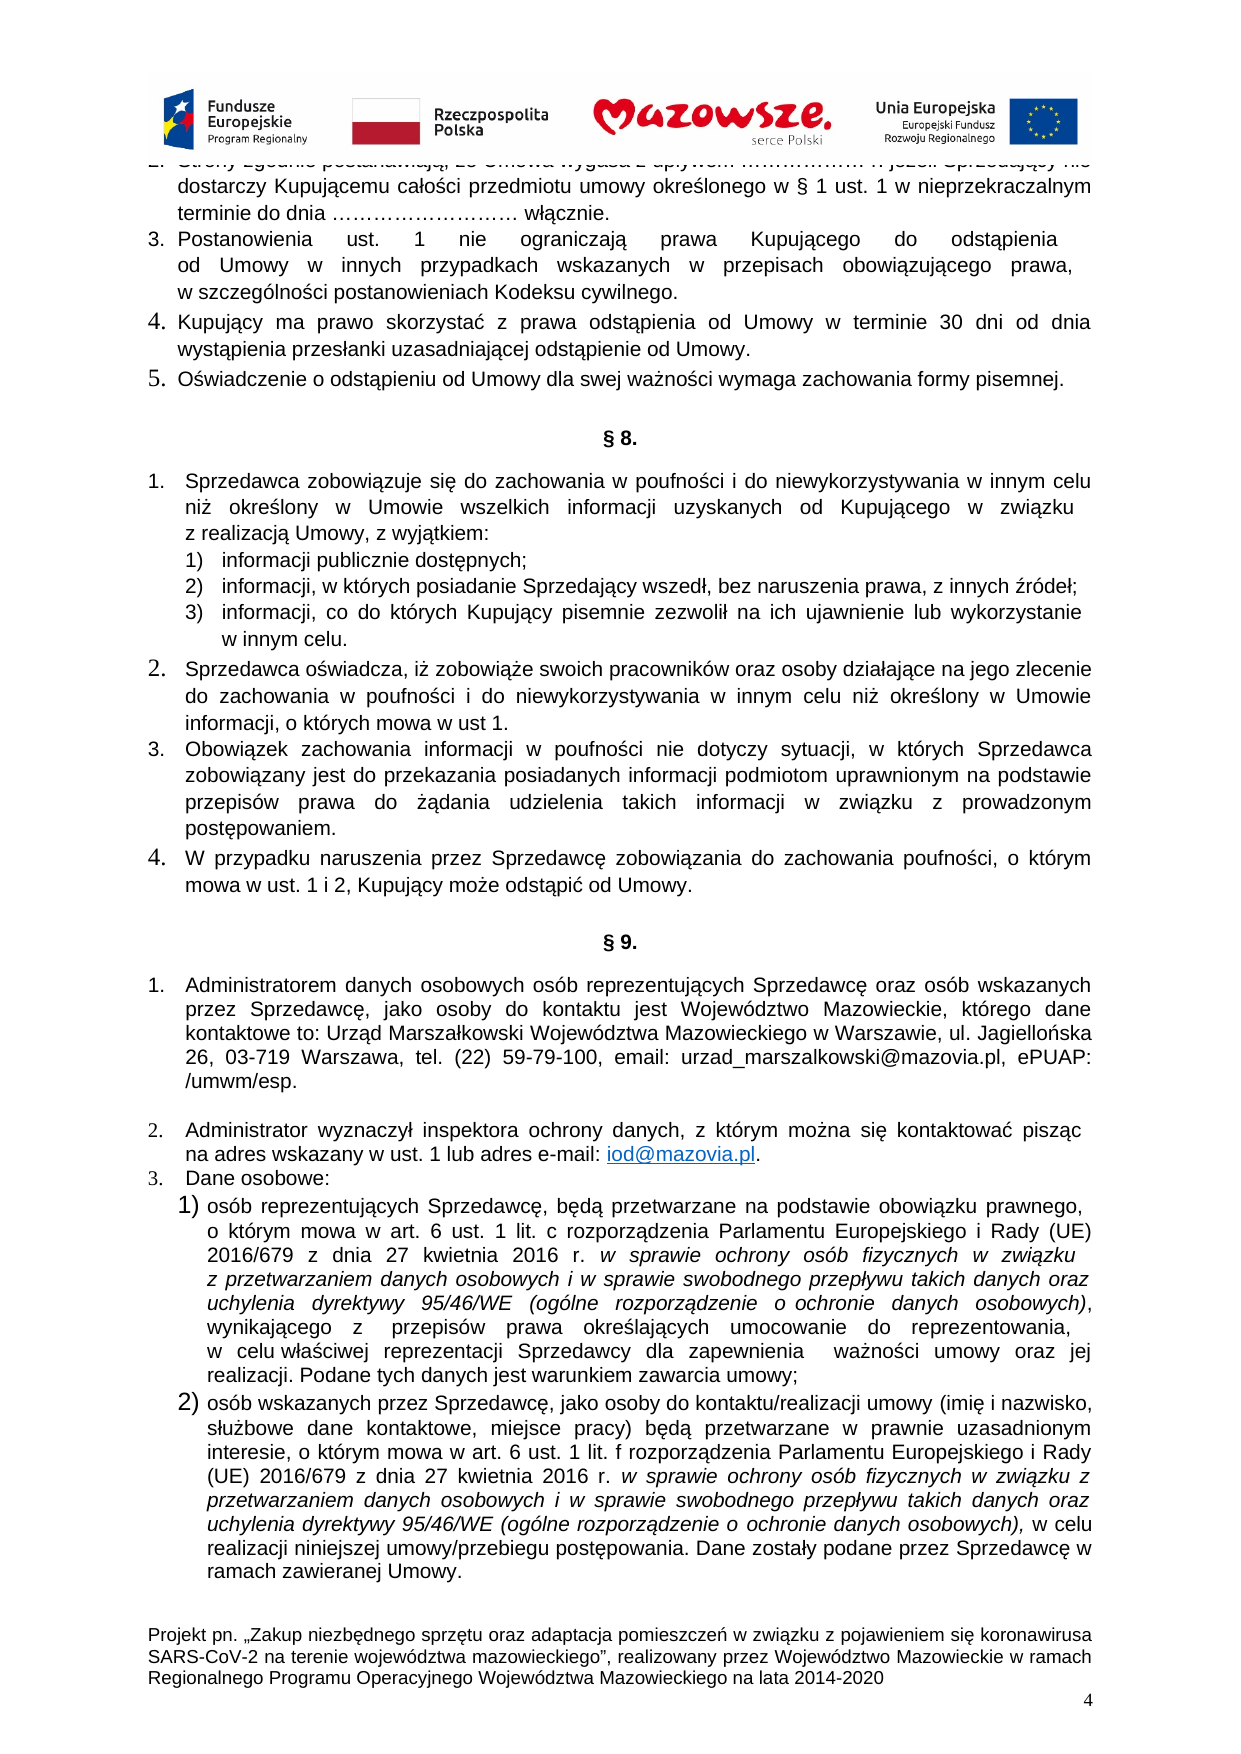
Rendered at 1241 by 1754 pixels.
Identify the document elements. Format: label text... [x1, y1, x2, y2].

list W przypadku naruszenia przez Sprzedawcę zobowiązania do zachowania poufności, o którym mowa w ust. 1 i 2, Kupujący może odstąpić od Umowy. [148, 842, 1092, 897]
list osób wskazanych przez Sprzedawcę, jako osoby do kontaktu/realizacji umowy (imię i nazwisko, służbowe dane kontaktowe, miejsce pracy) będą przetwarzane w prawnie uzasadnionym interesie, o którym mowa w art. 6 ust. 1 lit. f rozporządzenia Parlamentu Europejskiego i Rady (UE) 2016/679 z dnia 27 kwietnia 2016 r. w sprawie ochrony osób fizycznych w związku z przetwarzaniem danych osobowych i w sprawie swobodnego przepływu takich danych oraz uchylenia dyrektywy 95/46/WE (ogólne rozporządzenie o ochronie danych osobowych), w celu realizacji niniejszej umowy/przebiegu postępowania. Dane zostały podane przez Sprzedawcę w ramach zawieranej Umowy. [177, 1387, 1092, 1583]
list Sprzedawca zobowiązuje się do zachowania w poufności i do niewykorzystywania w innym celu niż określony w Umowie wszelkich informacji uzyskanych od Kupującego w związku z realizacją Umowy, z wyjątkiem: [148, 468, 1092, 545]
list informacji, co do których Kupujący pisemnie zezwolił na ich ujawnienie lub wykorzystanie w innym celu. [185, 600, 1092, 651]
list Sprzedawca oświadcza, iż zobowiąże swoich pracowników oraz osoby działające na jego zlecenie do zachowania w poufności i do niewykorzystywania w innym celu niż określony w Umowie informacji, o których mowa w ust 1. [148, 653, 1092, 734]
subtitle § 9. [148, 930, 1092, 954]
list Postanowienia ust. 1 nie ograniczają prawa Kupującego do odstąpienia od Umowy w innych przypadkach wskazanych w przepisach obowiązującego prawa, w szczególności postanowieniach Kodeksu cywilnego. [148, 227, 1092, 303]
list Oświadczenie o odstąpieniu od Umowy dla swej ważności wymaga zachowania formy pisemnej. [148, 363, 1092, 392]
list informacji publicznie dostępnych; [185, 547, 1092, 571]
list Administrator wyznaczył inspektora ochrony danych, z którym można się kontaktować pisząc na adres wskazany w ust. 1 lub adres e-mail: iod@mazovia.pl. [148, 1118, 1092, 1166]
list Dane osobowe: [148, 1166, 1092, 1190]
list Obowiązek zachowania informacji w poufności nie dotyczy sytuacji, w których Sprzedawca zobowiązany jest do przekazania posiadanych informacji podmiotom uprawnionym na podstawie przepisów prawa do żądania udzielenia takich informacji w związku z prowadzonym postępowaniem. [148, 737, 1092, 840]
list osób reprezentujących Sprzedawcę, będą przetwarzane na podstawie obowiązku prawnego, o którym mowa w art. 6 ust. 1 lit. c rozporządzenia Parlamentu Europejskiego i Rady (UE) 2016/679 z dnia 27 kwietnia 2016 r. w sprawie ochrony osób fizycznych w związku z przetwarzaniem danych osobowych i w sprawie swobodnego przepływu takich danych oraz uchylenia dyrektywy 95/46/WE (ogólne rozporządzenie o ochronie danych osobowych), wynikającego z przepisów prawa określających umocowanie do reprezentowania, w celu właściwej reprezentacji Sprzedawcy dla zapewnienia ważności umowy oraz jej realizacji. Podane tych danych jest warunkiem zawarcia umowy; [177, 1190, 1092, 1387]
list Strony zgodnie postanawiają, że Umowa wygasa z upływem ……………… r. jeżeli Sprzedający nie dostarczy Kupującemu całości przedmiotu umowy określonego w § 1 ust. 1 w nieprzekraczalnym terminie do dnia ……………………… włącznie. [148, 165, 1092, 224]
list informacji, w których posiadanie Sprzedający wszedł, bez naruszenia prawa, z innych źródeł; [185, 574, 1092, 598]
subtitle § 8. [148, 425, 1092, 449]
list Kupujący ma prawo skorzystać z prawa odstąpienia od Umowy w terminie 30 dni od dnia wystąpienia przesłanki uzasadniającej odstąpienie od Umowy. [148, 306, 1092, 361]
list Administratorem danych osobowych osób reprezentujących Sprzedawcę oraz osób wskazanych przez Sprzedawcę, jako osoby do kontaktu jest Województwo Mazowieckie, którego dane kontaktowe to: Urząd Marszałkowski Województwa Mazowieckiego w Warszawie, ul. Jagiellońska 26, 03-719 Warszawa, tel. (22) 59-79-100, email: urzad_marszalkowski@mazovia.pl, ePUAP: /umwm/esp. [148, 973, 1092, 1093]
